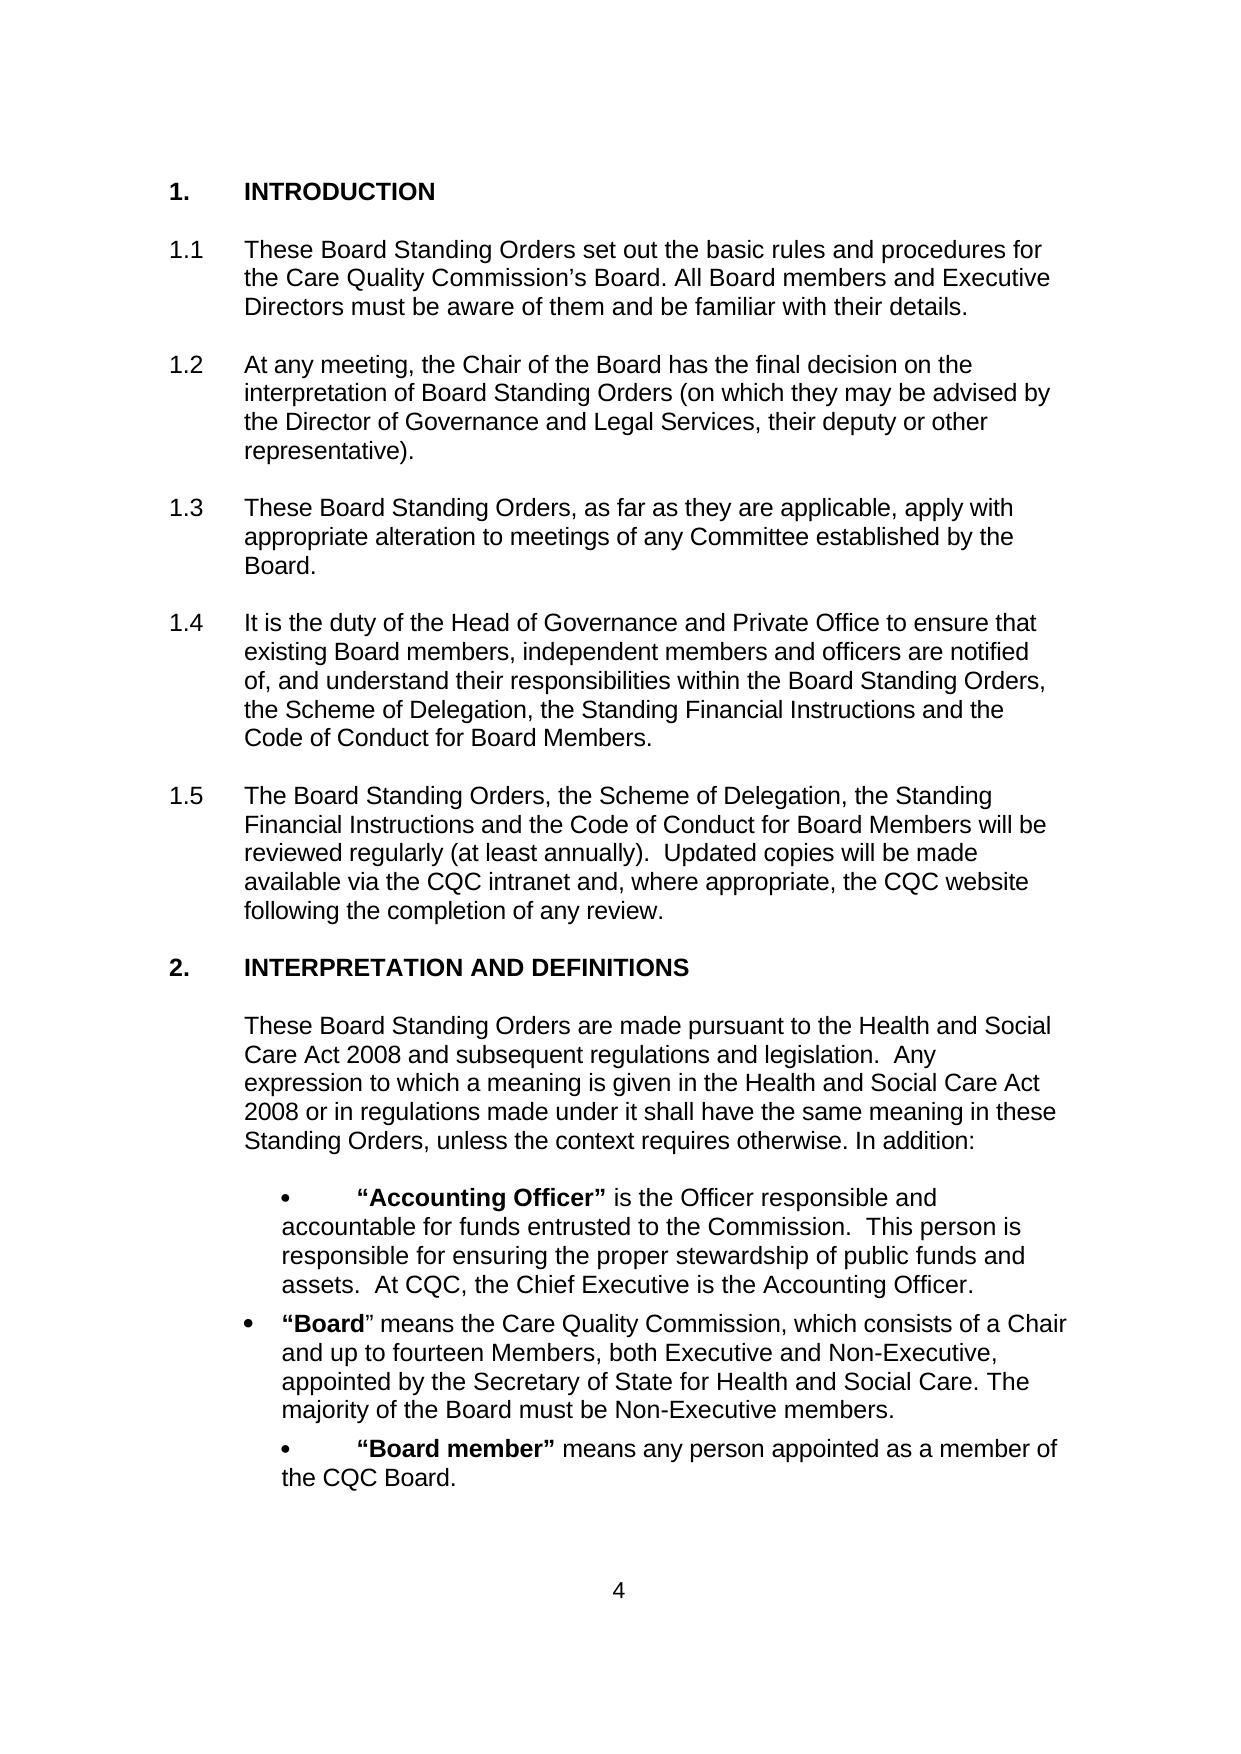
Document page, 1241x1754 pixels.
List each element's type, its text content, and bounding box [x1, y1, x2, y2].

text 1.4 It is the duty of the Head of Governance and Private Office to ensure that existing Board members, independent members and officers are notified of, and understand their responsibilities within the Board Standing Orders, the Scheme of Delegation, the Standing Financial Instructions and the Code of Conduct for Board Members. [169, 608, 1059, 752]
text 1.1 These Board Standing Orders set out the basic rules and procedures for the Care Quality Commission’s Board. All Board members and Executive Directors must be aware of them and be familiar with their details. [169, 235, 1059, 321]
text These Board Standing Orders are made pursuant to the Health and Social Care Act 2008 and subsequent regulations and legislation. Any expression to which a meaning is given in the Health and Social Care Act 2008 or in regulations made under it shall have the same meaning in these Standing Orders, unless the context requires otherwise. In addition: [244, 1011, 1059, 1155]
list “Board member” means any person appointed as a member of the CQC Board. [281, 1434, 1059, 1492]
list “Board” means the Care Quality Commission, which consists of a Chair and up to fourteen Members, both Executive and Non-Executive, appointed by the Secretary of State for Health and Social Care. The majority of the Board must be Non-Executive members. [244, 1309, 1069, 1424]
text 1.2 At any meeting, the Chair of the Board has the final decision on the interpretation of Board Standing Orders (on which they may be advised by the Director of Governance and Legal Services, their deputy or other representative). [169, 350, 1059, 465]
text 1. INTRODUCTION [169, 177, 1059, 206]
text 2. INTERPRETATION AND DEFINITIONS [169, 953, 1059, 982]
text 1.3 These Board Standing Orders, as far as they are applicable, apply with appropriate alteration to meetings of any Committee established by the Board. [169, 493, 1059, 580]
text 1.5 The Board Standing Orders, the Scheme of Delegation, the Standing Financial Instructions and the Code of Conduct for Board Members will be reviewed regularly (at least annually). Updated copies will be made available via the CQC intranet and, where appropriate, the CQC website following the completion of any review. [169, 781, 1059, 925]
list “Accounting Officer” is the Officer responsible and accountable for funds entrusted to the Commission. This person is responsible for ensuring the proper stewardship of public funds and assets. At CQC, the Chief Executive is the Accounting Officer. [281, 1183, 1059, 1298]
